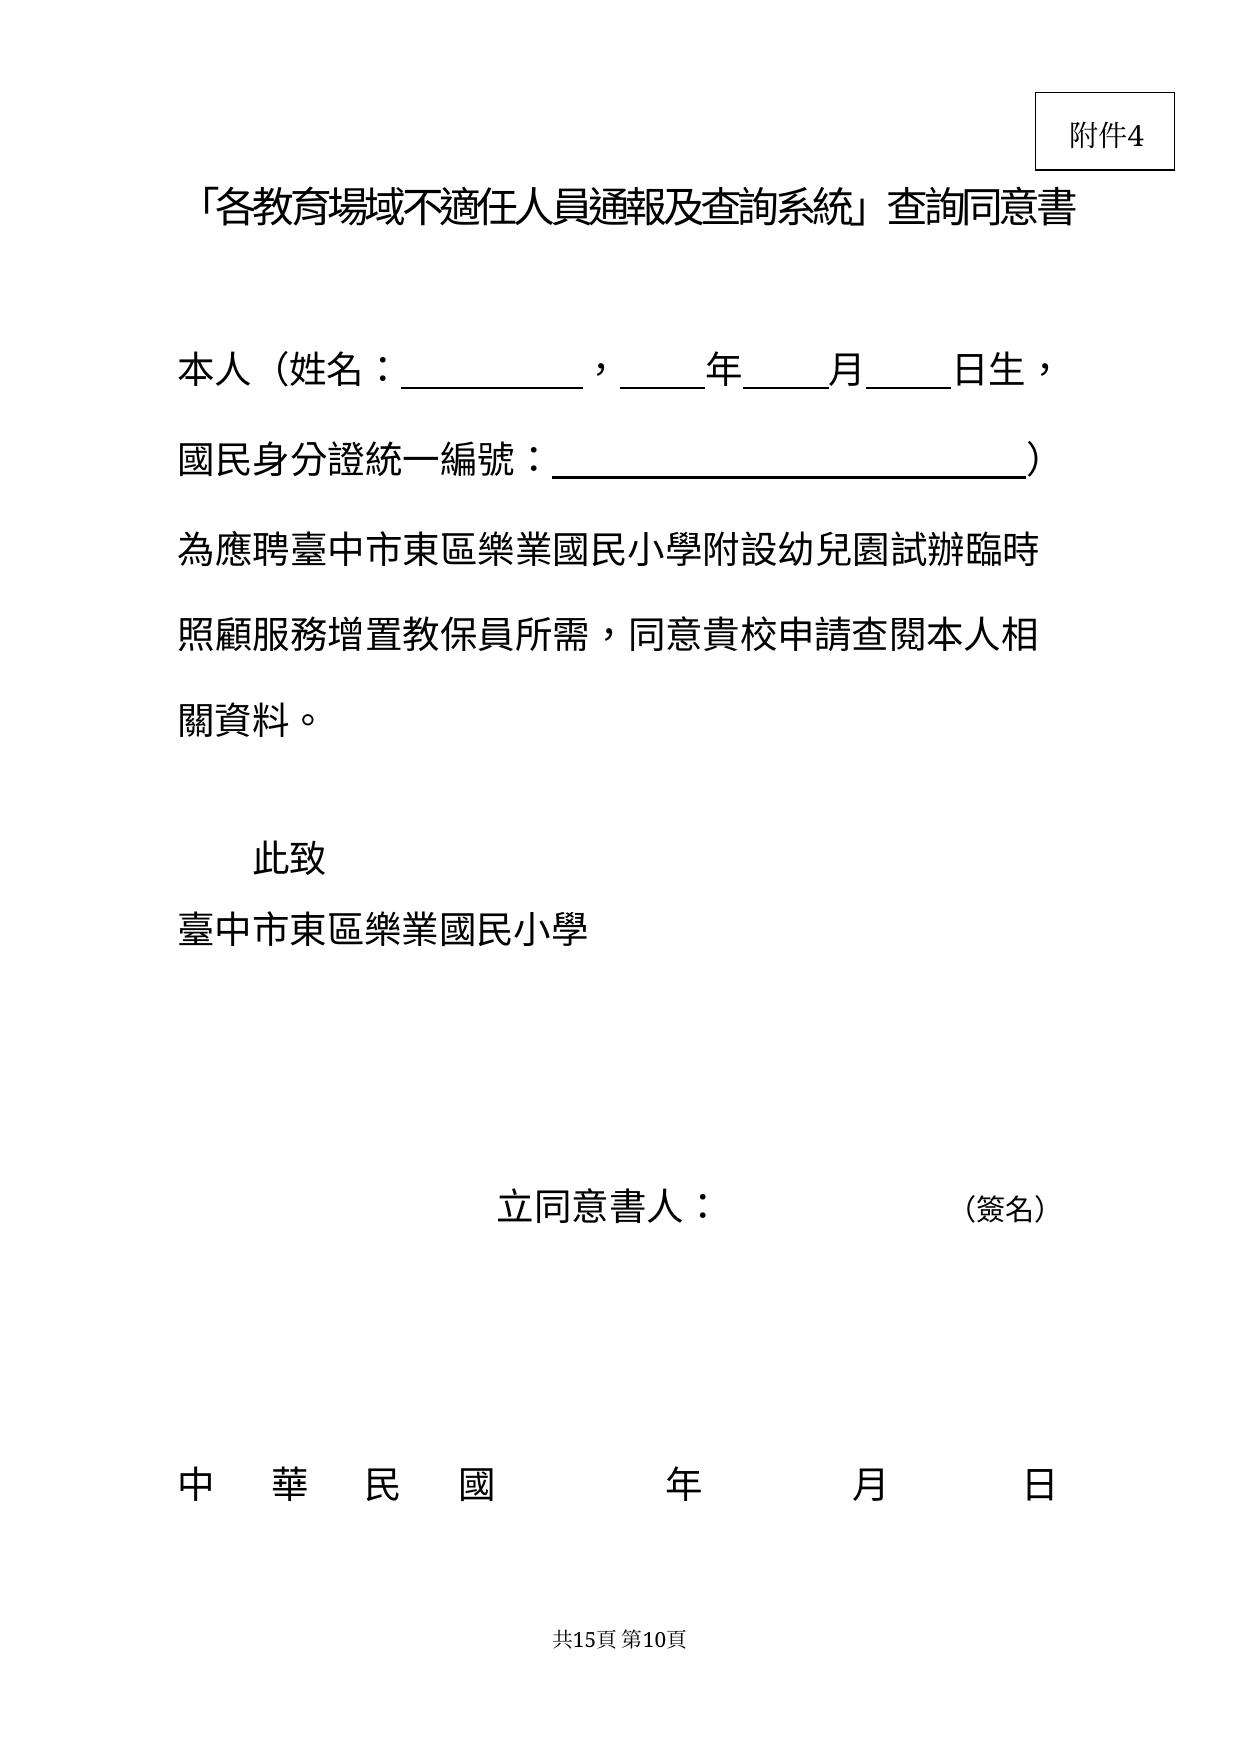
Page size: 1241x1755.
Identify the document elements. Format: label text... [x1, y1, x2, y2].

text 為應聘臺中市東區樂業國民小學附設幼兒園試辦臨時照顧服務增置教保員所需，同意貴校申請查閱本人相關資料。 [177, 520, 1064, 745]
text 臺中市東區樂業國民小學 [177, 899, 1182, 954]
text 中 華 民 國 年 月 日 [177, 1454, 1059, 1509]
text 國民身分證統一編號： ） [177, 430, 1182, 484]
text 此致 [252, 829, 1182, 883]
text 立同意書人： （簽名） [177, 1177, 1064, 1231]
text 本人（姓名： ， 年 月 日生， [177, 340, 1182, 394]
text 「各教育場域不適任人員通報及查詢系統」查詢同意書 [178, 174, 1182, 235]
text 附件4 [1069, 113, 1174, 155]
